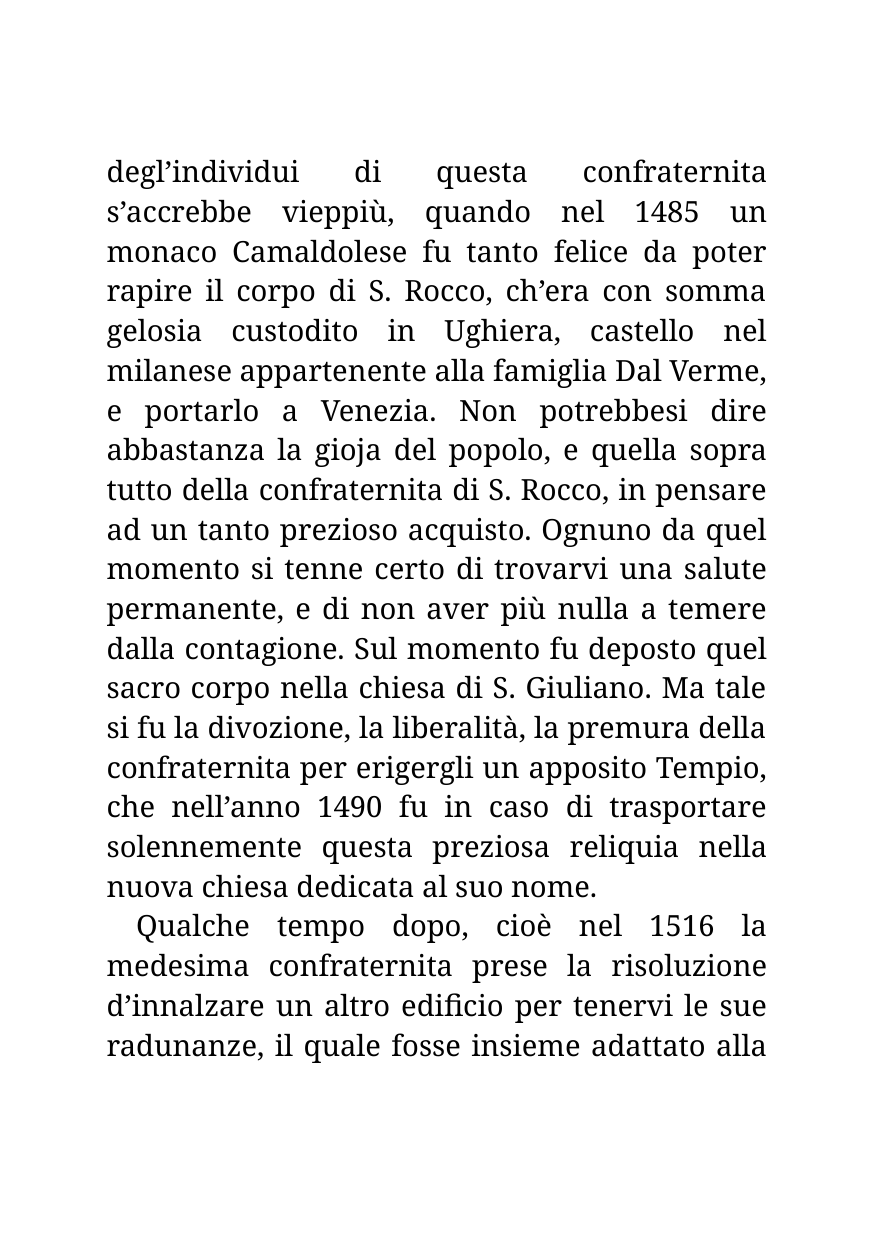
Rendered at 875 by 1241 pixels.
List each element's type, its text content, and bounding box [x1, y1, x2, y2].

text degl’individui di questa confraternita s’accrebbe vieppiù, quando nel 1485 un monaco Camaldolese fu tanto felice da poter rapire il corpo di S. Rocco, ch’era con somma gelosia custodito in Ughiera, castello nel milanese appartenente alla famiglia Dal Verme, e portarlo a Venezia. Non potrebbesi dire abbastanza la gioja del popolo, e quella sopra tutto della confraternita di S. Rocco, in pensare ad un tanto prezioso acquisto. Ognuno da quel momento si tenne certo di trovarvi una salute permanente, e di non aver più nulla a temere dalla contagione. Sul momento fu deposto quel sacro corpo nella chiesa di S. Giuliano. Ma tale si fu la divozione, la liberalità, la premura della confraternita per erigergli un apposito Tempio, che nell’anno 1490 fu in caso di trasportare solennemente questa preziosa reliquia nella nuova chiesa dedicata al suo nome. [106, 152, 768, 906]
text Qualche tempo dopo, cioè nel 1516 la medesima confraternita prese la risoluzione d’innalzare un altro edificio per tenervi le sue radunanze, il quale fosse insieme adattato alla [106, 906, 768, 1064]
